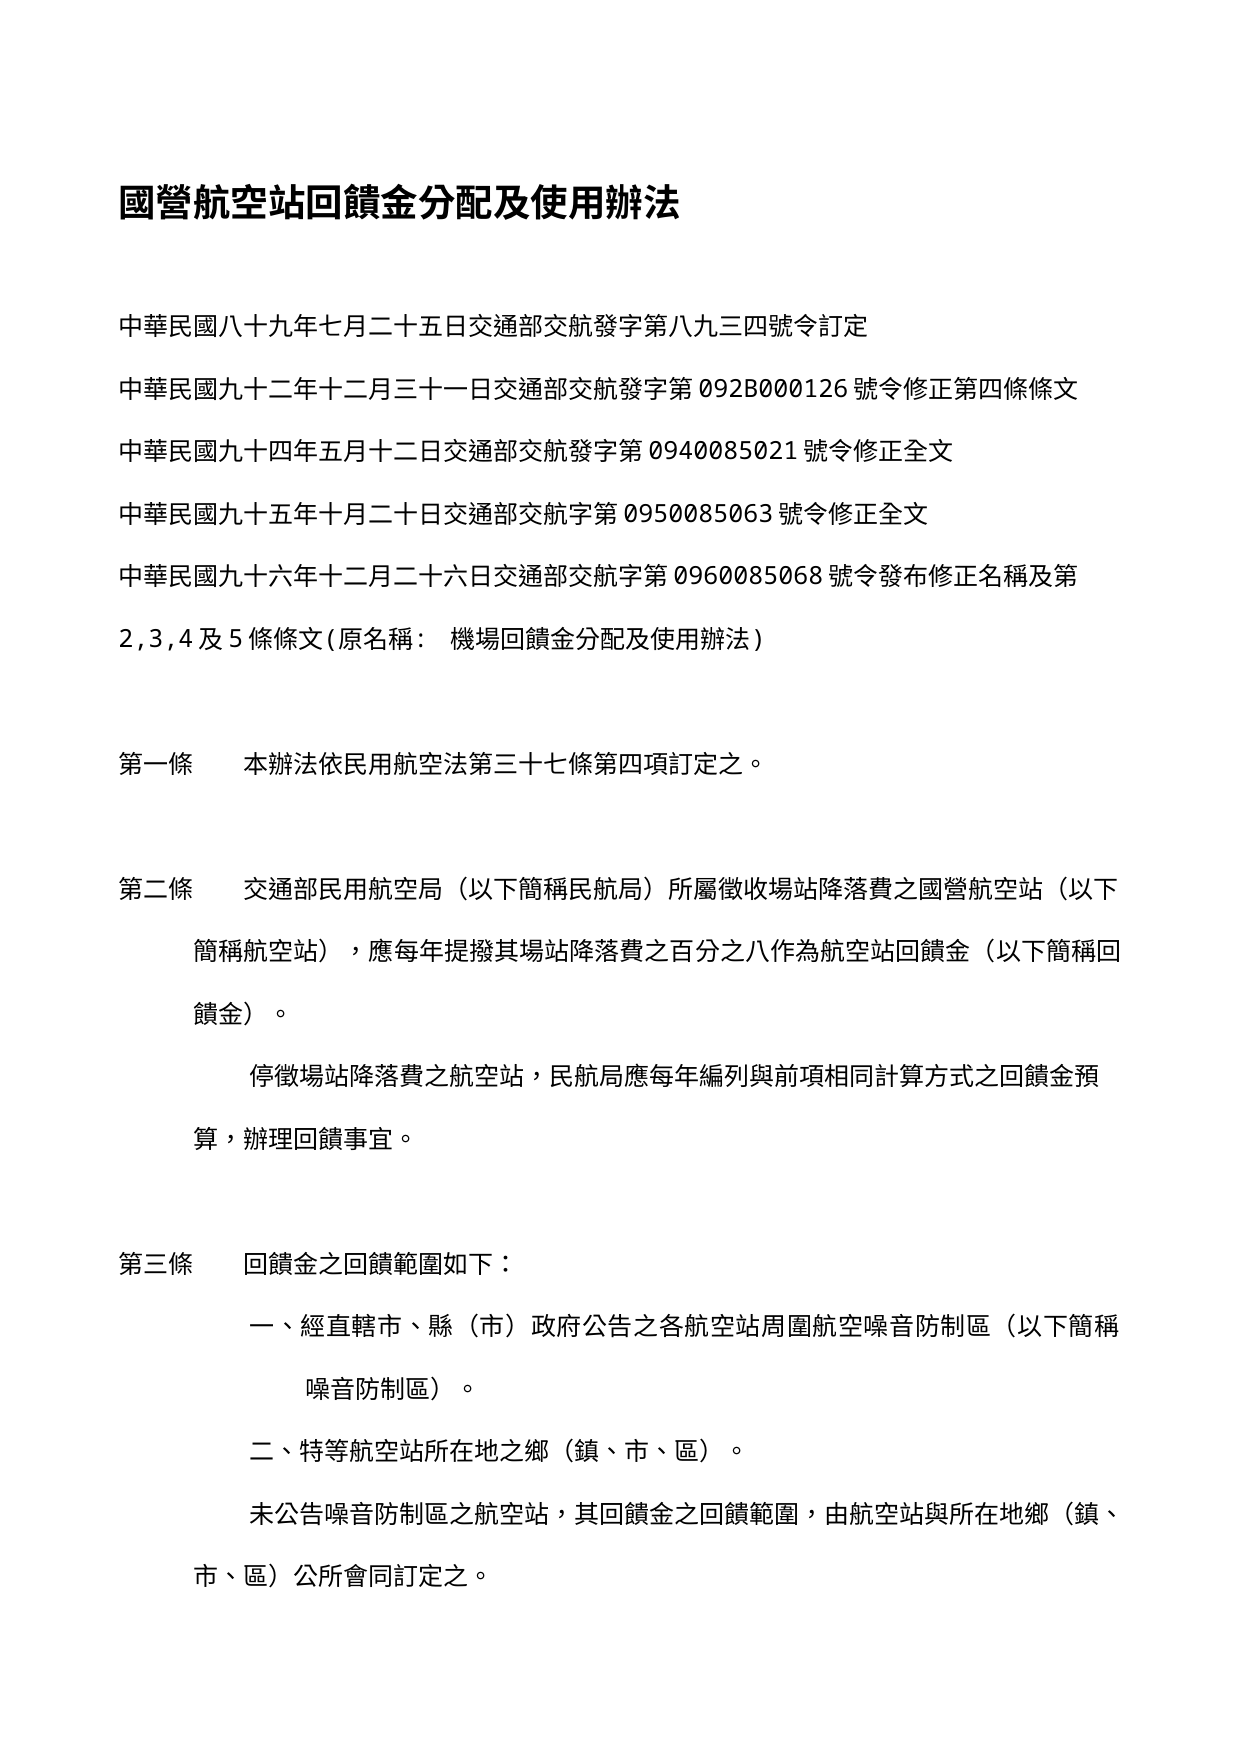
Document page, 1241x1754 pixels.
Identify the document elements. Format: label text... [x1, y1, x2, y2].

text 國營航空站回饋金分配及使用辦法 [118, 158, 1122, 221]
text 第一條 本辦法依民用航空法第三十七條第四項訂定之。 [118, 721, 1122, 783]
text 第二條 交通部民用航空局（以下簡稱民航局）所屬徵收場站降落費之國營航空站（以下簡稱航空站），應每年提撥其場站降落費之百分之八作為航空站回饋金（以下簡稱回饋金）。 [118, 846, 1122, 1033]
text 中華民國八十九年七月二十五日交通部交航發字第八九三四號令訂定 [118, 283, 1122, 346]
text 停徵場站降落費之航空站，民航局應每年編列與前項相同計算方式之回饋金預算，辦理回饋事宜。 [193, 1033, 1122, 1158]
text 中華民國九十二年十二月三十一日交通部交航發字第092B000126號令修正第四條條文 [118, 346, 1122, 408]
text 中華民國九十四年五月十二日交通部交航發字第0940085021號令修正全文 [118, 408, 1122, 471]
text 中華民國九十五年十月二十日交通部交航字第0950085063號令修正全文 [118, 471, 1122, 533]
text 未公告噪音防制區之航空站，其回饋金之回饋範圍，由航空站與所在地鄉（鎮、市、區）公所會同訂定之。 [193, 1471, 1122, 1596]
text 二、特等航空站所在地之鄉（鎮、市、區）。 [249, 1408, 1122, 1471]
text 一、經直轄市、縣（市）政府公告之各航空站周圍航空噪音防制區（以下簡稱噪音防制區）。 [249, 1283, 1122, 1408]
text 中華民國九十六年十二月二十六日交通部交航字第0960085068號令發布修正名稱及第2,3,4及5條條文(原名稱: 機場回饋金分配及使用辦法) [118, 533, 1122, 658]
text 第三條 回饋金之回饋範圍如下： [118, 1221, 1122, 1283]
